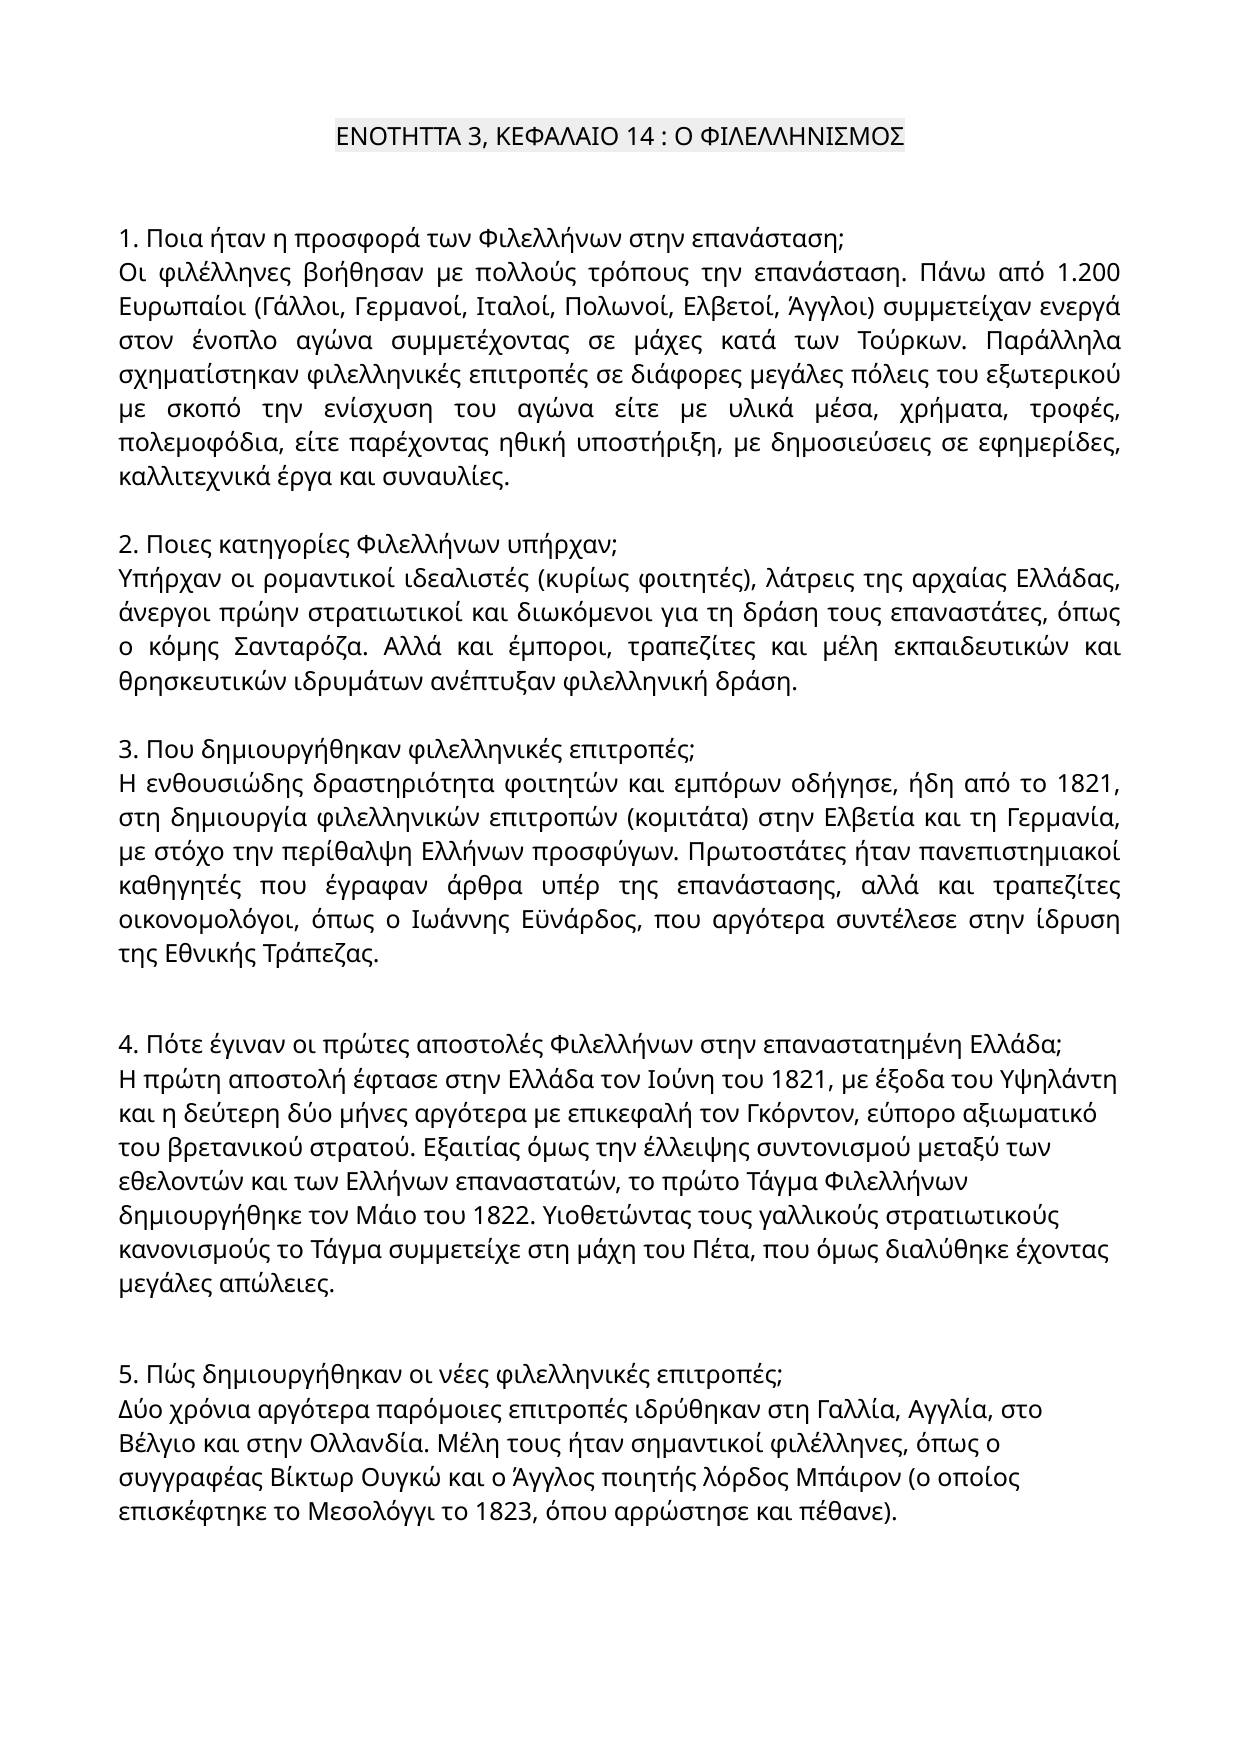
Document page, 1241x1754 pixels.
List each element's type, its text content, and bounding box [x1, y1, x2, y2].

text ΕΝΟΤΗΤΤΑ 3, ΚΕΦΑΛΑΙΟ 14 : Ο ΦΙΛΕΛΛΗΝΙΣΜΟΣ [118, 118, 1122, 152]
text 4. Πότε έγιναν οι πρώτες αποστολές Φιλελλήνων στην επαναστατημένη Ελλάδα; [118, 1027, 1122, 1061]
text Δύο χρόνια αργότερα παρόμοιες επιτροπές ιδρύθηκαν στη Γαλλία, Αγγλία, στο Βέλγιο και στην Ολλανδία. Μέλη τους ήταν σημαντικοί φιλέλληνες, όπως ο συγγραφέας Βίκτωρ Ουγκώ και ο Άγγλος ποιητής λόρδος Μπάιρον (ο οποίος επισκέφτηκε το Μεσολόγγι το 1823, όπου αρρώστησε και πέθανε). [118, 1391, 1122, 1527]
text 1. Ποια ήταν η προσφορά των Φιλελλήνων στην επανάσταση; [118, 220, 1122, 254]
text 5. Πώς δημιουργήθηκαν οι νέες φιλελληνικές επιτροπές; [118, 1357, 1122, 1391]
text 2. Ποιες κατηγορίες Φιλελλήνων υπήρχαν; [118, 527, 1122, 561]
text Η πρώτη αποστολή έφτασε στην Ελλάδα τον Ιούνη του 1821, με έξοδα του Υψηλάντη και η δεύτερη δύο μήνες αργότερα με επικεφαλή τον Γκόρντον, εύπορο αξιωματικό του βρετανικού στρατού. Εξαιτίας όμως την έλλειψης συντονισμού μεταξύ των εθελοντών και των Ελλήνων επαναστατών, το πρώτο Τάγμα Φιλελλήνων δημιουργήθηκε τον Μάιο του 1822. Υιοθετώντας τους γαλλικούς στρατιωτικούς κανονισμούς το Τάγμα συμμετείχε στη μάχη του Πέτα, που όμως διαλύθηκε έχοντας μεγάλες απώλειες. [118, 1061, 1122, 1300]
text 3. Που δημιουργήθηκαν φιλελληνικές επιτροπές; [118, 731, 1122, 765]
text Οι φιλέλληνες βοήθησαν με πολλούς τρόπους την επανάσταση. Πάνω από 1.200 Ευρωπαίοι (Γάλλοι, Γερμανοί, Ιταλοί, Πολωνοί, Ελβετοί, Άγγλοι) συμμετείχαν ενεργά στον ένοπλο αγώνα συμμετέχοντας σε μάχες κατά των Τούρκων. Παράλληλα σχηματίστηκαν φιλελληνικές επιτροπές σε διάφορες μεγάλες πόλεις του εξωτερικού με σκοπό την ενίσχυση του αγώνα είτε με υλικά μέσα, χρήματα, τροφές, πολεμοφόδια, είτε παρέχοντας ηθική υποστήριξη, με δημοσιεύσεις σε εφημερίδες, καλλιτεχνικά έργα και συναυλίες. [118, 254, 1122, 493]
text Υπήρχαν οι ρομαντικοί ιδεαλιστές (κυρίως φοιτητές), λάτρεις της αρχαίας Ελλάδας, άνεργοι πρώην στρατιωτικοί και διωκόμενοι για τη δράση τους επαναστάτες, όπως ο κόμης Σανταρόζα. Αλλά και έμποροι, τραπεζίτες και μέλη εκπαιδευτικών και θρησκευτικών ιδρυμάτων ανέπτυξαν φιλελληνική δράση. [118, 561, 1122, 697]
text Η ενθουσιώδης δραστηριότητα φοιτητών και εμπόρων οδήγησε, ήδη από το 1821, στη δημιουργία φιλελληνικών επιτροπών (κομιτάτα) στην Ελβετία και τη Γερμανία, με στόχο την περίθαλψη Ελλήνων προσφύγων. Πρωτοστάτες ήταν πανεπιστημιακοί καθηγητές που έγραφαν άρθρα υπέρ της επανάστασης, αλλά και τραπεζίτες οικονομολόγοι, όπως ο Ιωάννης Εϋνάρδος, που αργότερα συντέλεσε στην ίδρυση της Εθνικής Τράπεζας. [118, 765, 1122, 970]
